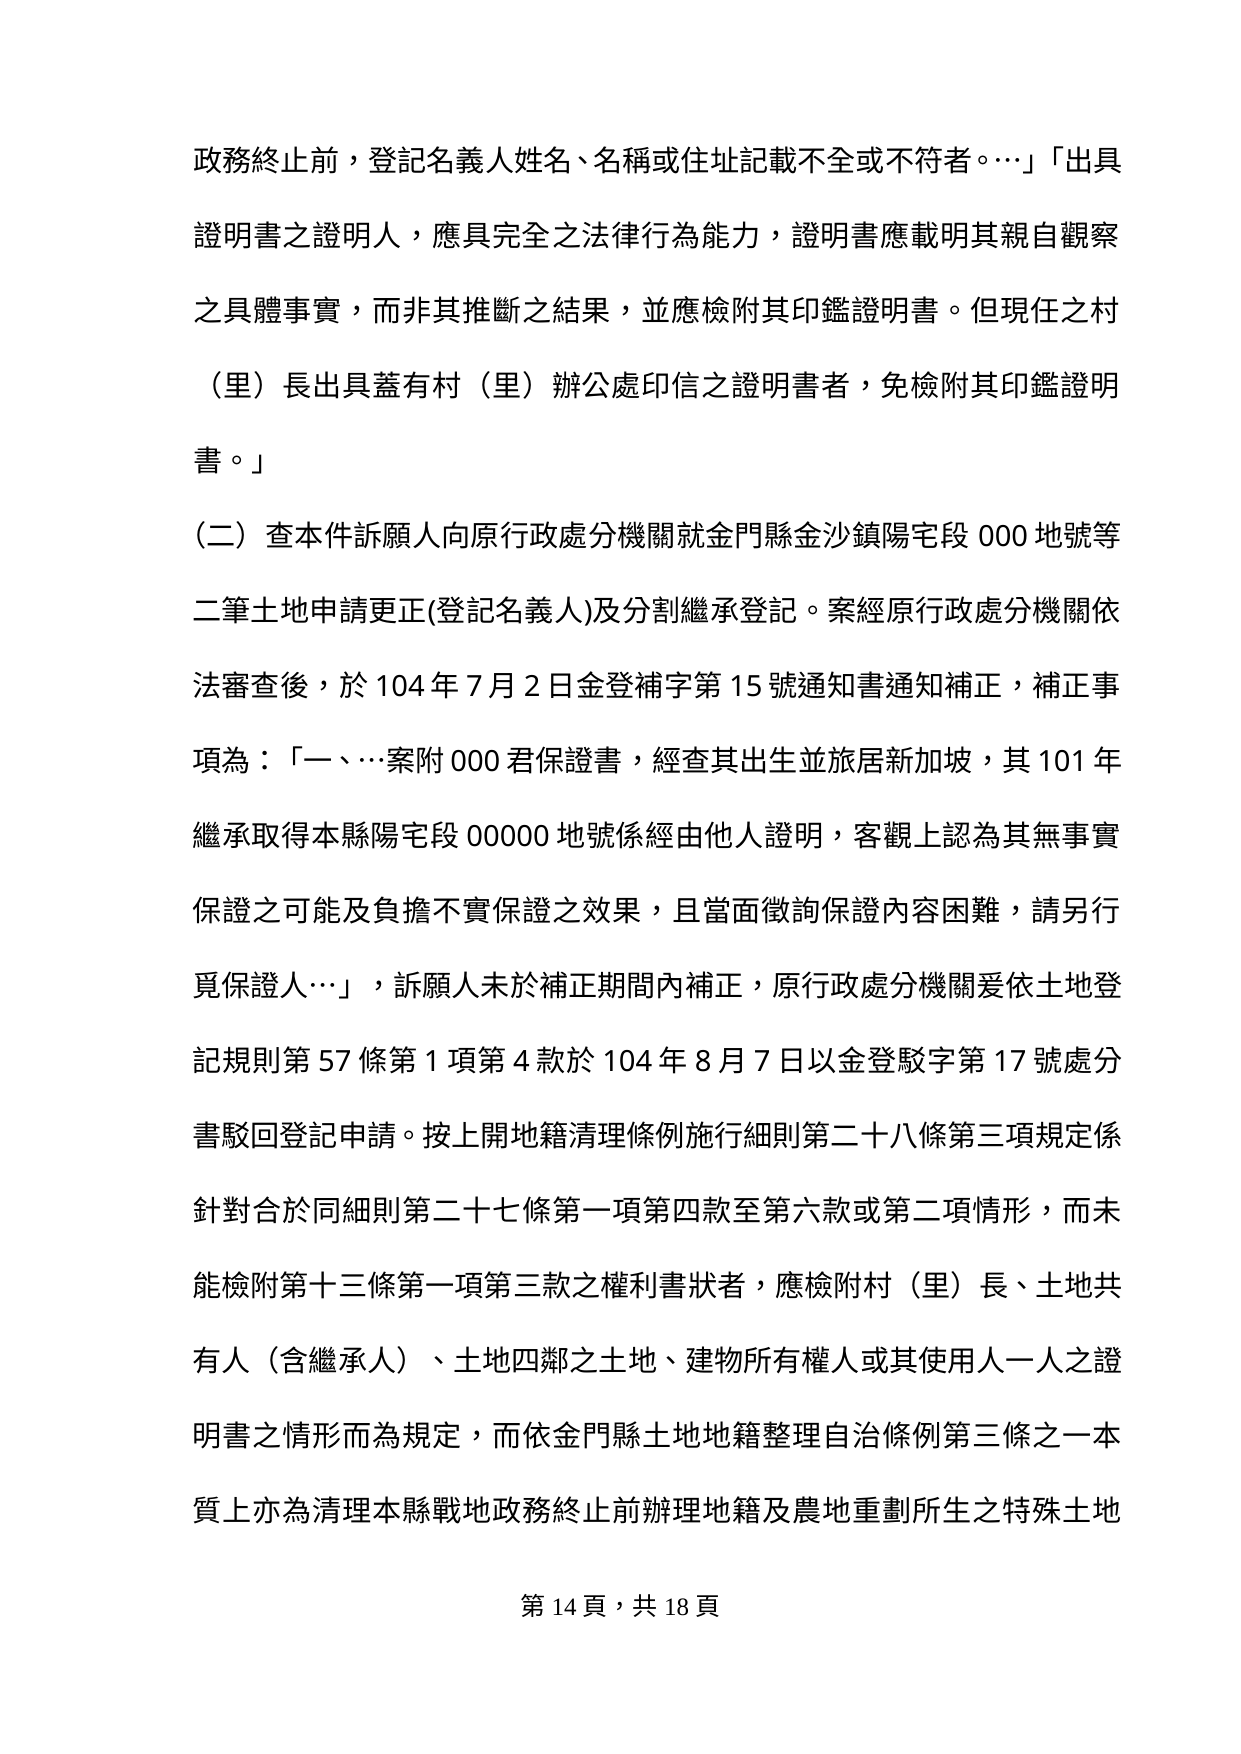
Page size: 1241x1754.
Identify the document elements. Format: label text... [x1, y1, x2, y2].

text (一)按金門縣旅外僑民人別確認審查自治條例第一條規定：「金門縣政府（以下簡稱本府）為協助金門縣（以下簡稱本縣）籍僑民於戰地政務終止前，為本縣土地登記簿記載之土地登記名義人，其無戶籍登記或雖登記而與僑居地身分登載資料，二者有不符或不全情形之本縣僑民取得人別確認證明，特制定本自治條例。」又金門縣土地地籍整理自治條例第三條之一、第十四條分別規定：「本縣旅外僑民辦理土地繼承登記除依相關法令規定外，其繼承系統表如無戶籍資料可供審查者，應向僑居地法院或其他有權單位辦理宣誓或認證，並應經駐外館處驗證。（第一項）前項申請案依檢附被繼承人僑居地身分資料與土地登記簿不符者，應檢附依金門縣旅外僑民人別確認自治條例核發之證明文件；被繼承人國內戶籍住址與土地登記簿不符或無設籍者，並應檢附土地關係人一人以上證明書或其他足資證明之文件。（第二項）登記機關受理本條申請登記後，經審查無誤者，應於登記機關及土地所在鄉鎮村里辦公處所公告三個月。（第三項）」「本自治條例所稱關係人，係指各筆土地之管理者、共有人、原申請案保證人、代理人或其繼承人。關係人之證明書，因故無法取得者，除應敘明具體理由外，並應檢附各土地四鄰二人以上之證明書。」另按地籍清理條例施行細則第二條第九款、第二十八條第三項亦分別定有：「本條例第三條第一項所定權利內容不完整或與現行法令規定不符之地籍登記，包括下列各款情形：…九、土地總登記時或金門、馬祖地區實施戰地政務終止前，登記名義人姓名、名稱或住址記載不全或不符者。…」「出具證明書之證明人，應具完全之法律行為能力，證明書應載明其親自觀察之具體事實，而非其推斷之結果，並應檢附其印鑑證明書。但現任之村（里）長出具蓋有村（里）辦公處印信之證明書者，免檢附其印鑑證明書。」 [193, 121, 1122, 496]
text （二）查本件訴願人向原行政處分機關就金門縣金沙鎮陽宅段000地號等二筆土地申請更正(登記名義人)及分割繼承登記。案經原行政處分機關依法審查後，於104年7月2日金登補字第15號通知書通知補正，補正事項為：「一、…案附000君保證書，經查其出生並旅居新加坡，其101年繼承取得本縣陽宅段00000地號係經由他人證明，客觀上認為其無事實保證之可能及負擔不實保證之效果，且當面徵詢保證內容困難，請另行覓保證人…」，訴願人未於補正期間內補正，原行政處分機關爰依土地登記規則第57條第1項第4款於104年8月7日以金登駁字第17號處分書駁回登記申請。按上開地籍清理條例施行細則第二十八條第三項規定係針對合於同細則第二十七條第一項第四款至第六款或第二項情形，而未能檢附第十三條第一項第三款之權利書狀者，應檢附村（里）長、土地共有人（含繼承人）、土地四鄰之土地、建物所有權人或其使用人一人之證明書之情形而為規定，而依金門縣土地地籍整理自治條例第三條之一本質上亦為清理本縣戰地政務終止前辦理地籍及農地重劃所生之特殊土地問題，為健全本縣地籍而設相關規範，故於性質相同部分援引相關條文而為適用，應為妥適，固無疑義。惟查，本件前提事實乃在確認土地所有權登記名義人000與訴願人之祖父000是否為同一人？若是，則應同意訴願人申請更正登記並一併辦理繼承登記，故本案首應確定新加坡華僑000(訴願人祖父)與000為同一人。又為協助金門縣（以下簡稱本縣）籍僑民於戰地政務終止前，為本縣土地登記簿記載之土地登記名義人，其無戶籍登記或雖登記而與僑居地身分登載資料，二者有不符或不全情形之本縣僑民取得人別確認證明，特制定金門縣旅外僑民人別確認自治條例。換言之，即便如本件經原行政處分機關審查為登記名義人無戶籍登記之情形，亦由本府依金門縣旅外僑民人別確認自治條例為人別確認，以利後續繼承登記之進行。此有前開金門縣土地地籍整理自治條例第三條之一第二項規定可稽，本府亦於104年1月21日出具「…證明新加坡居民000（英文姓名：0000、出生日期不詳、歿於西元1937年6月6日）其出生地為金門。」惟金門縣土地地籍整理自治條例第三條之一第二項後段另定有「被繼承人國內戶籍住址與土地登記簿不符或無設籍者，並應檢附土地關係人一人以上證明書或其他足資證明之文件。」之要件，且經原行政處分機關審查本案關係人之證明書，因故無法取得，故依金門縣土地地籍整理自治條例第十四條要求訴願人檢附各土地四鄰二人以上之證明書，亦屬有據。惟原行政處分機關於本案中對兩位證明人所出具證明書之審查，僅針對000以「經查其出生並旅居新加坡，其101年繼承取得本縣陽宅段00000地號係經由他人證明，客觀上認為其無事實保證之可能及負擔不實保證之效果，且當面徵詢保證內容困難」而排除其證明力並請訴願人另行覓保證人，依前開金門縣土地地籍整理自治條例第三條之一、第十四條規定均未對關係人或四鄰證明人有何條件上限制，原行政處分機關形同對出生並旅居新加坡或取得本縣土地原係經由他人證明兩種因素，即予排除000於金門縣土地地籍整理自治條例中之證明人能力。且縱依前開地籍清理條例所施行細則要求證明書「應載明其親自觀察之具體事實，而非其推斷之結果」，則原行政處分機關應不分證明人出生或居住何處，均予詳查證明事項是否屬證明人親自觀察之具體事實，而非證明人推斷之結果。惟遍查原行政處分卷證，均無原行政處分機關調查000之證明事項是否為其推斷之結果之相關歷程，原行政處分機關既於本件踐行實質判斷之職權，便不宜注入主觀之推測條件於駁回理由中。況本件前提事實乃在確認土地所有權登記名義人000與訴願人之祖父是否為同一人已如前述，又000保證書之證明事項亦為：「茲保證土地登記簿所載座落金門縣金沙鎮陽宅段000，0000地號之權利人000，與新加坡死亡證明書紀載之000（TAN BOON PIT, 死亡證書號49/125/5965）確為同一人，……」即便原處分機關審查後認為另一證明人陳篤金出生並常住本縣，惟本件證明事項既為本縣土地所有權登記名義人000與新加坡華僑000是否為同一人，則以同為新加坡華僑000證明之，究因何實質理由原處分機關認定非其親自觀察之具體事實而屬推斷?原行政處分機關以104年8月7日金登駁字第17號處分書駁回登記申請時，均未述及，顯有理由不備之違誤。末以，104年8月7日金登駁字第17號處分書另以000101年繼承取得本縣另筆陽宅段00000號土地係經由他人證明，客觀上認為無事實保證之可能及負擔不實保證之效果，且當面徵詢困難為駁回理由。但查，除非該000繼承取得土地一案於原行政處分作成時原行政處分機關自行審認為違法應予撤銷登記，而影響000作為四鄰證明人之法律地位，否則其取得土地之原因與本案是否得為證明人無涉，原行政處分就此亦有不當連結之違失。 [177, 496, 1122, 1546]
